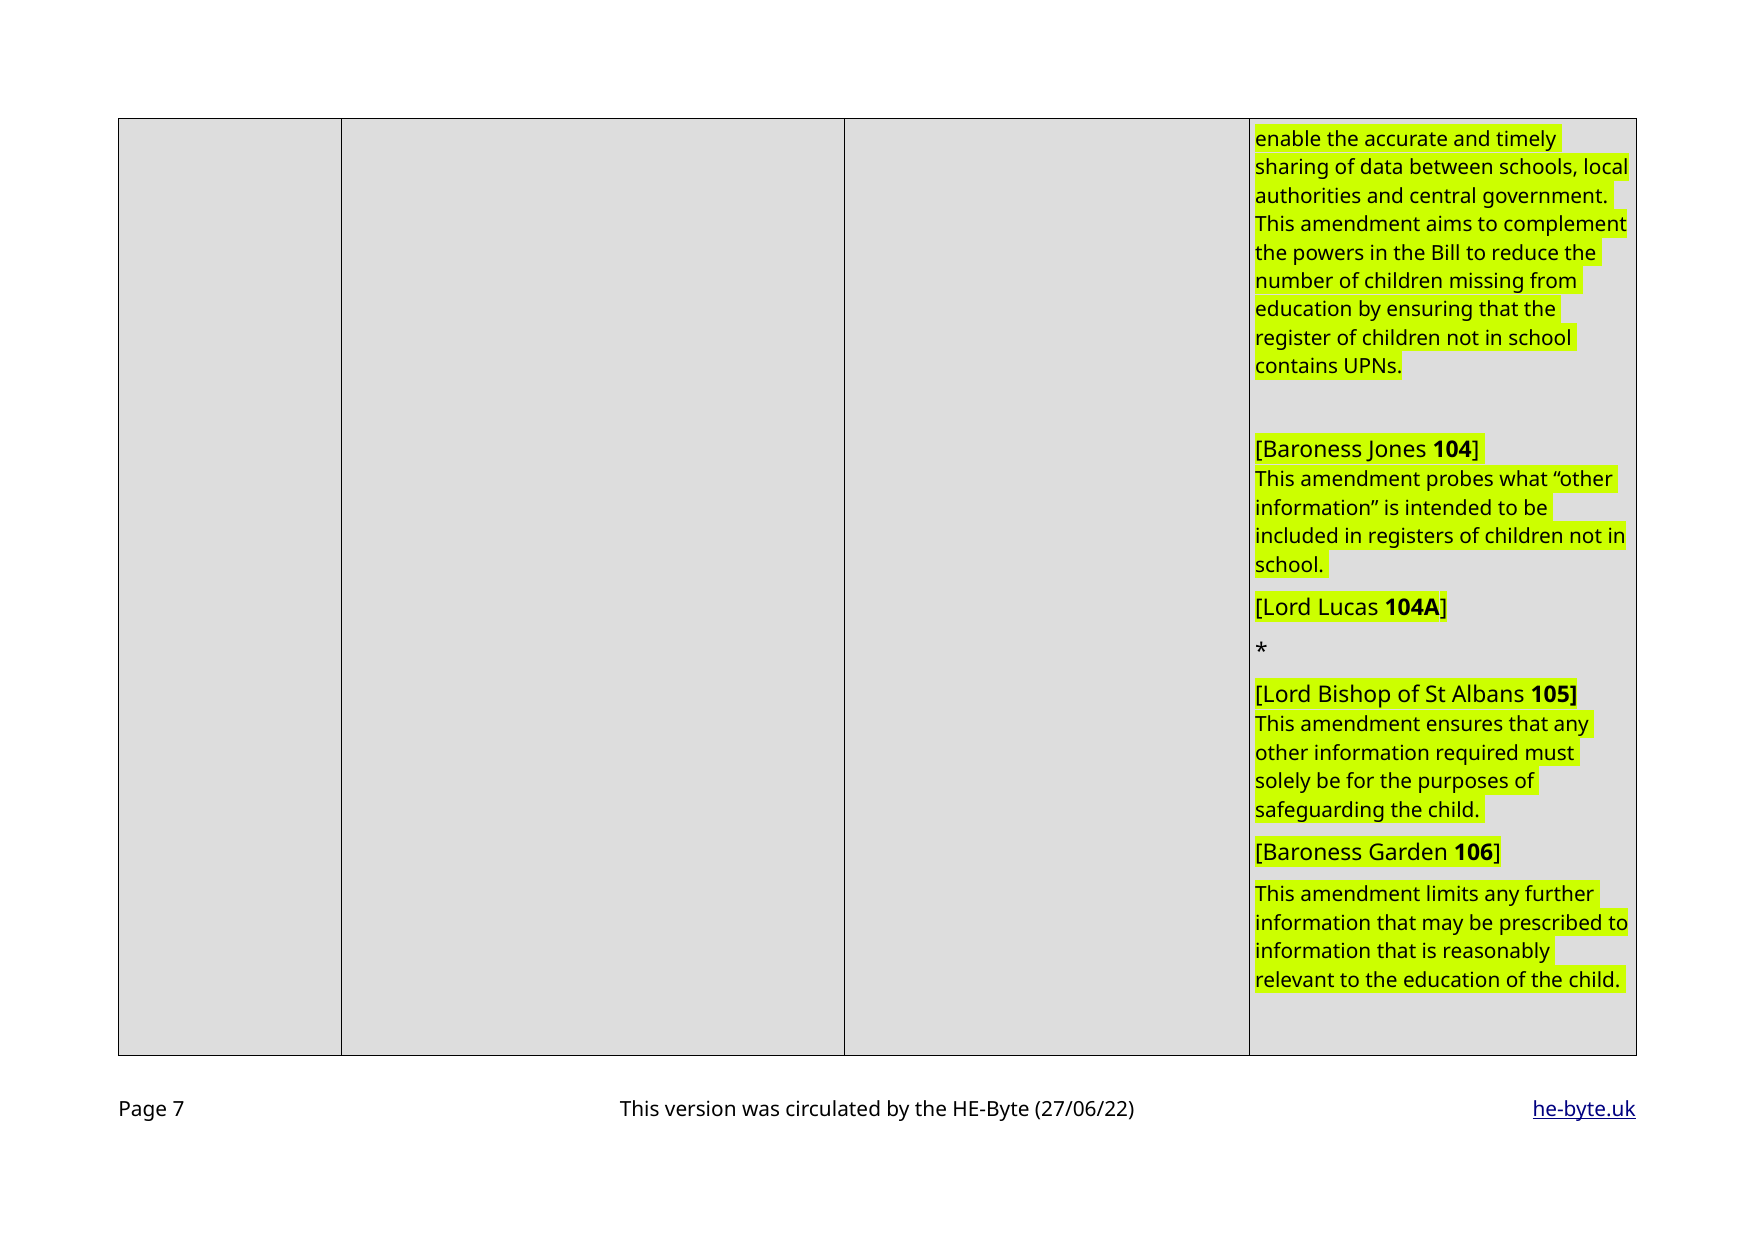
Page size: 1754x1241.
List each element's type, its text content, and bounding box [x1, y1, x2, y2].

table_cell [342, 119, 844, 1055]
table_cell [845, 119, 1249, 1055]
table_cell enable the accurate and timely sharing of data between schools, local authorities and central government. This amendment aims to complement the powers in the Bill to reduce the number of children missing from education by ensuring that the register of children not in school contains UPNs. [Baroness Jones 104] This amendment probes what “other information” is intended to be included in registers of children not in school. [Lord Lucas 104A] * [Lord Bishop of St Albans 105] This amendment ensures that any other information required must solely be for the purposes of safeguarding the child. [Baroness Garden 106] This amendment limits any further information that may be prescribed to information that is reasonably relevant to the education of the child. [1250, 119, 1636, 1055]
table_cell [119, 119, 341, 1055]
